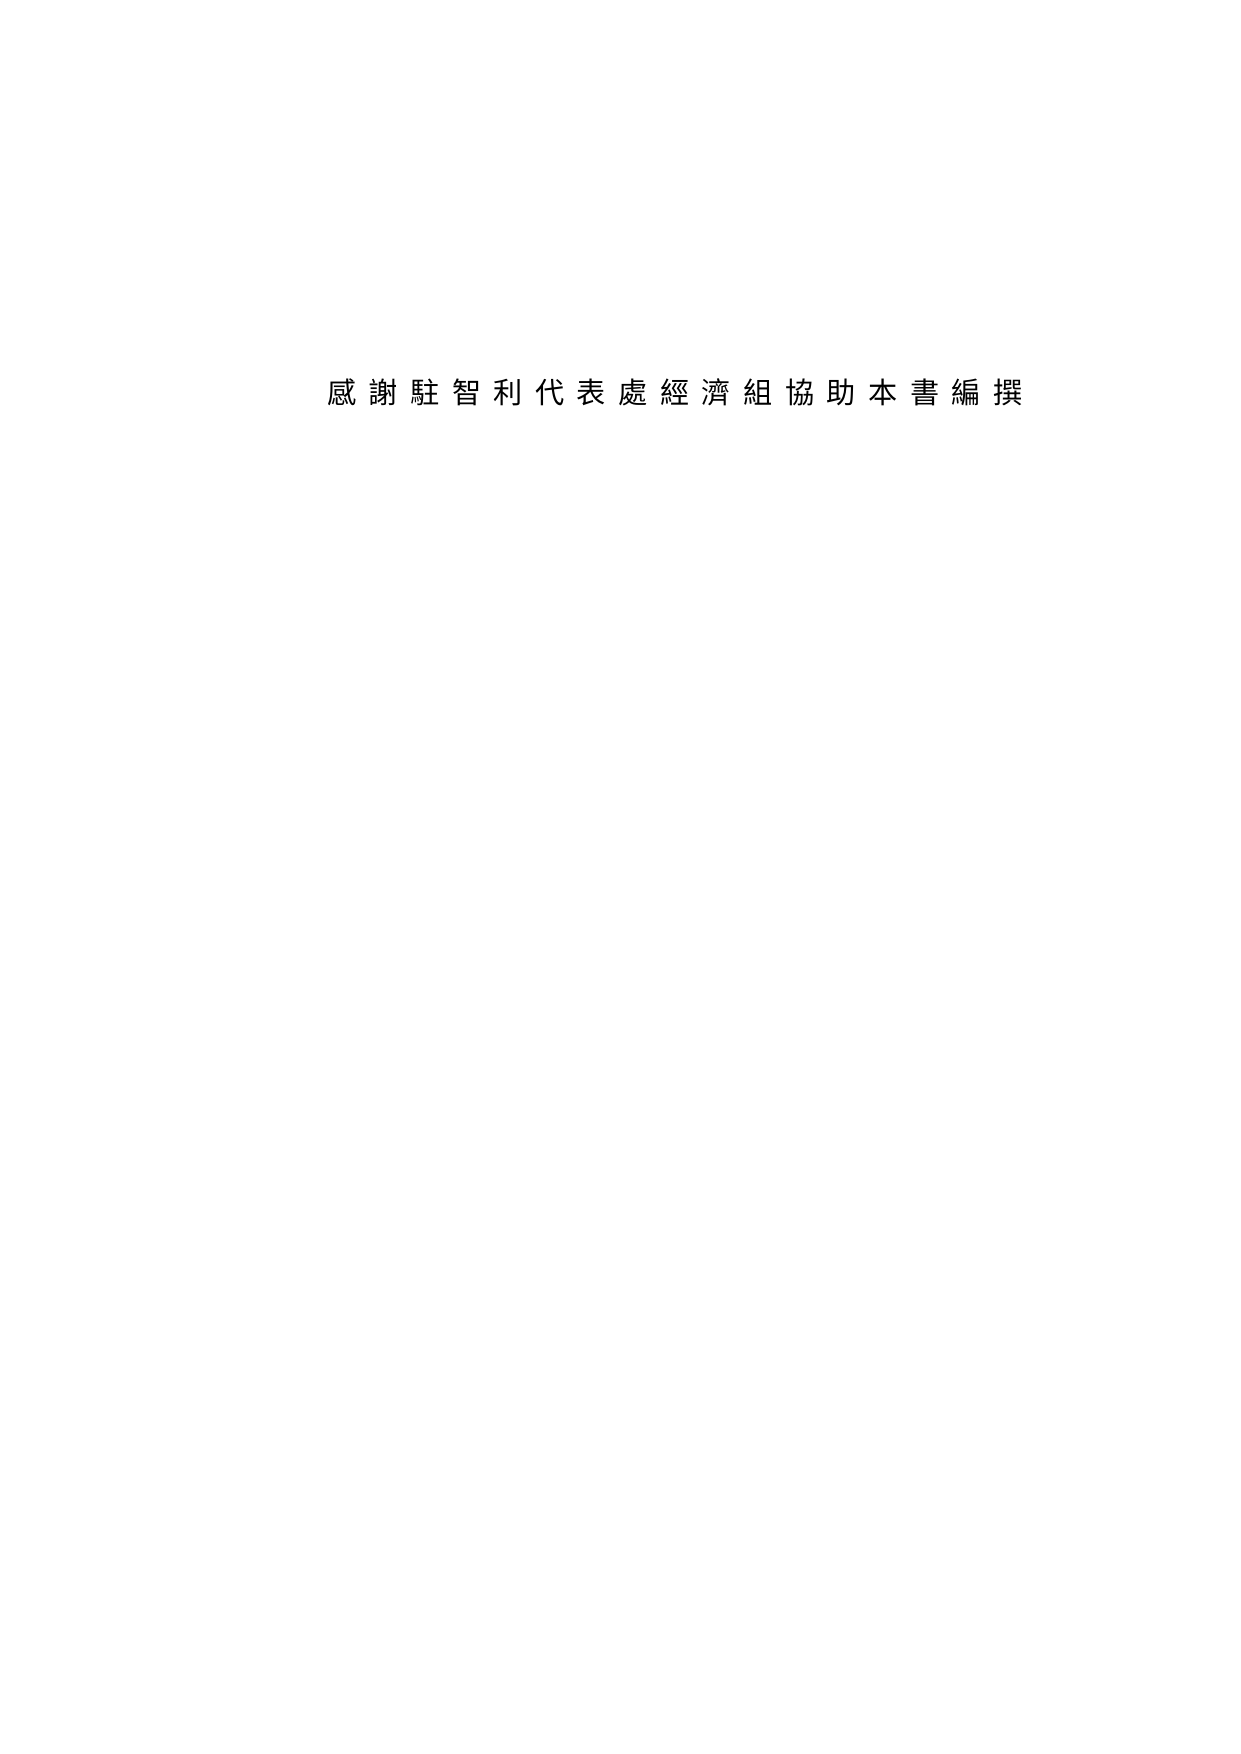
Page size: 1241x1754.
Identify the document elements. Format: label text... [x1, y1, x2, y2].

table_cell 感謝駐智利代表處經濟組協助本書編撰 [183, 338, 1128, 411]
table_cell [183, 250, 1128, 337]
